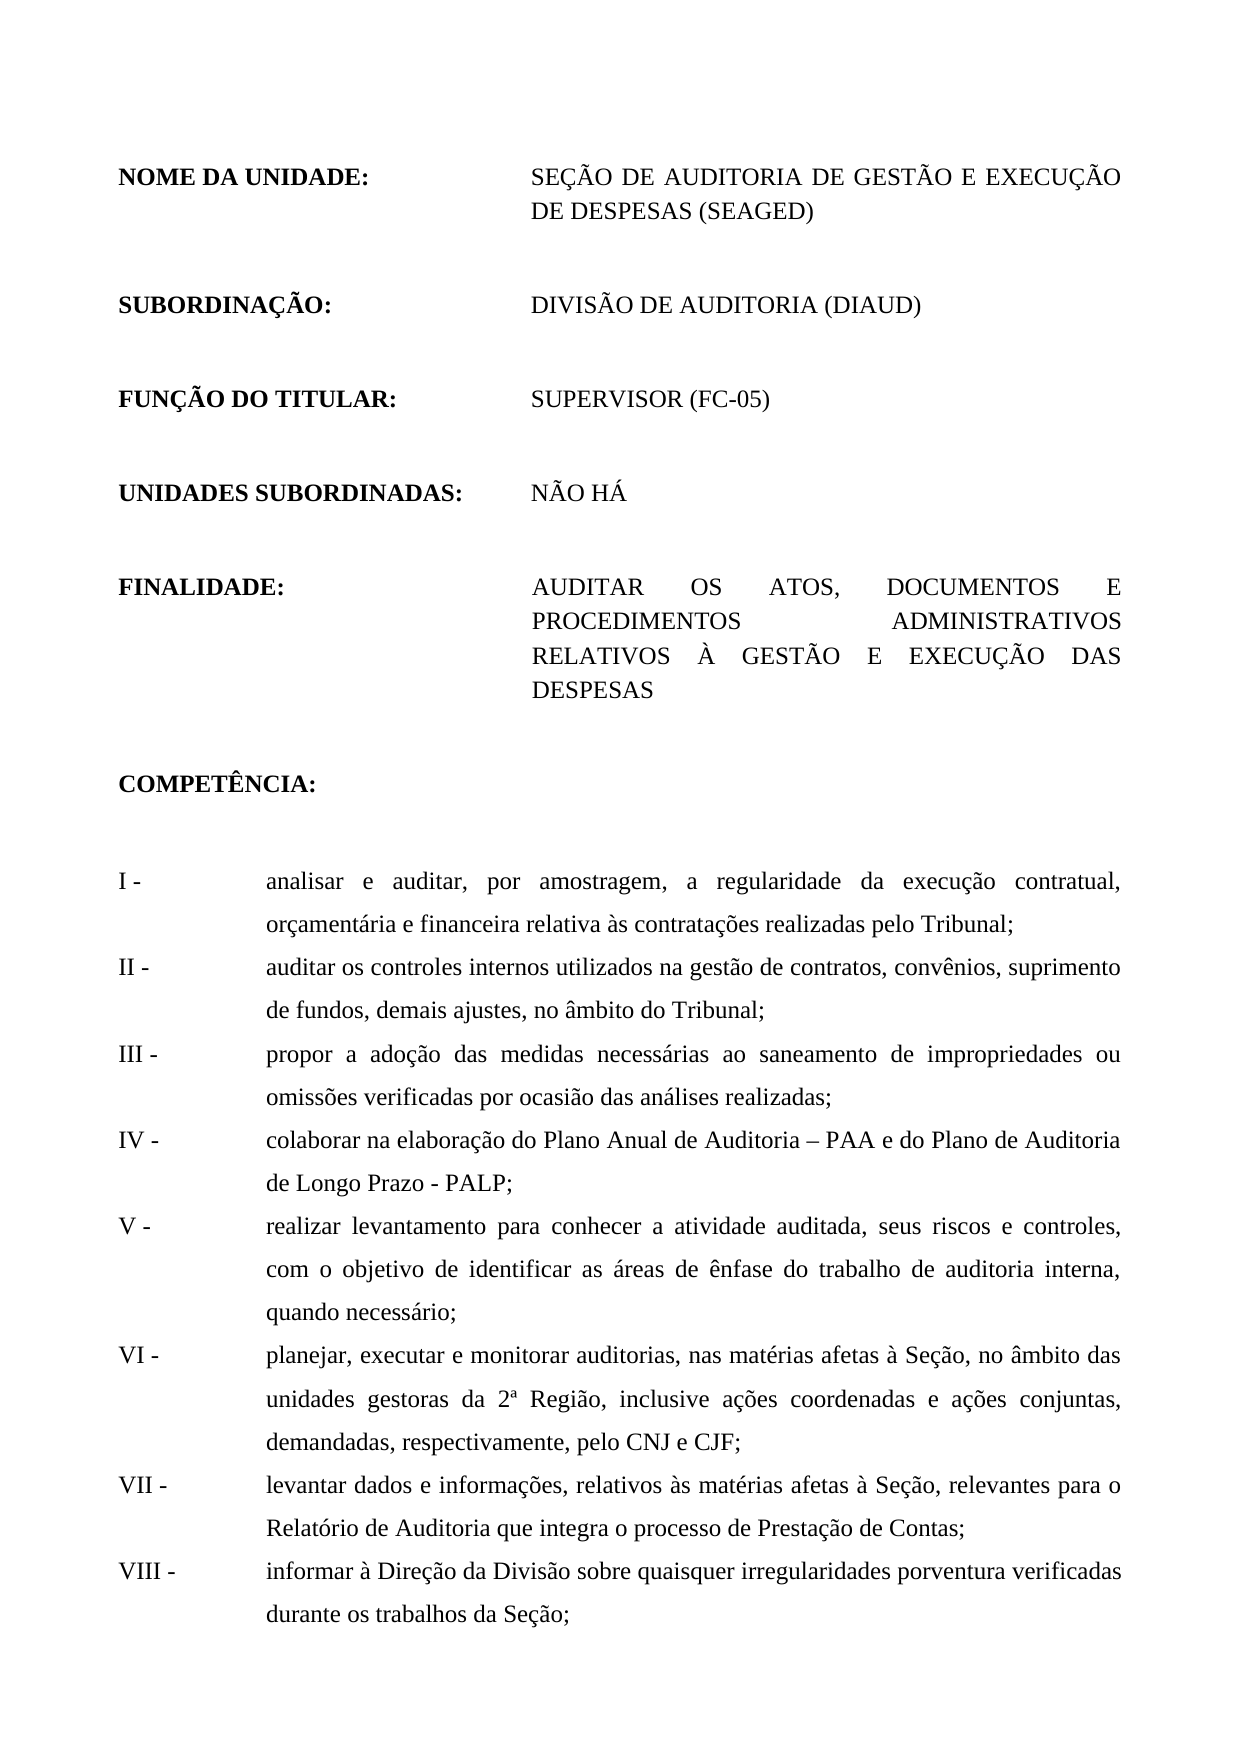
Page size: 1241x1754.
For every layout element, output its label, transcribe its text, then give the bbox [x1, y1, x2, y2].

text FUNÇÃO DO TITULAR: SUPERVISOR (FC-05) [118, 384, 1122, 413]
list informar à Direção da Divisão sobre quaisquer irregularidades porventura verificadas durante os trabalhos da Seção; [118, 1556, 1122, 1628]
text COMPETÊNCIA: [118, 769, 1122, 798]
text SUBORDINAÇÃO: DIVISÃO DE AUDITORIA (DIAUD) [118, 290, 1122, 319]
list levantar dados e informações, relativos às matérias afetas à Seção, relevantes para o Relatório de Auditoria que integra o processo de Prestação de Contas; [118, 1470, 1122, 1542]
list planejar, executar e monitorar auditorias, nas matérias afetas à Seção, no âmbito das unidades gestoras da 2ª Região, inclusive ações coordenadas e ações conjuntas, demandadas, respectivamente, pelo CNJ e CJF; [118, 1341, 1122, 1456]
list propor a adoção das medidas necessárias ao saneamento de impropriedades ou omissões verificadas por ocasião das análises realizadas; [118, 1039, 1122, 1111]
list realizar levantamento para conhecer a atividade auditada, seus riscos e controles, com o objetivo de identificar as áreas de ênfase do trabalho de auditoria interna, quando necessário; [118, 1211, 1122, 1326]
list auditar os controles internos utilizados na gestão de contratos, convênios, suprimento de fundos, demais ajustes, no âmbito do Tribunal; [118, 952, 1122, 1024]
list analisar e auditar, por amostragem, a regularidade da execução contratual, orçamentária e financeira relativa às contratações realizadas pelo Tribunal; [118, 866, 1122, 938]
text NOME DA UNIDADE: SEÇÃO DE AUDITORIA DE GESTÃO E EXECUÇÃO DE DESPESAS (SEAGED) [118, 162, 1122, 225]
text UNIDADES SUBORDINADAS: NÃO HÁ [118, 478, 1122, 507]
list colaborar na elaboração do Plano Anual de Auditoria – PAA e do Plano de Auditoria de Longo Prazo - PALP; [118, 1125, 1122, 1197]
text FINALIDADE: AUDITAR OS ATOS, DOCUMENTOS E PROCEDIMENTOS ADMINISTRATIVOS RELATIVOS À GESTÃO E EXECUÇÃO DAS DESPESAS [118, 572, 1122, 704]
